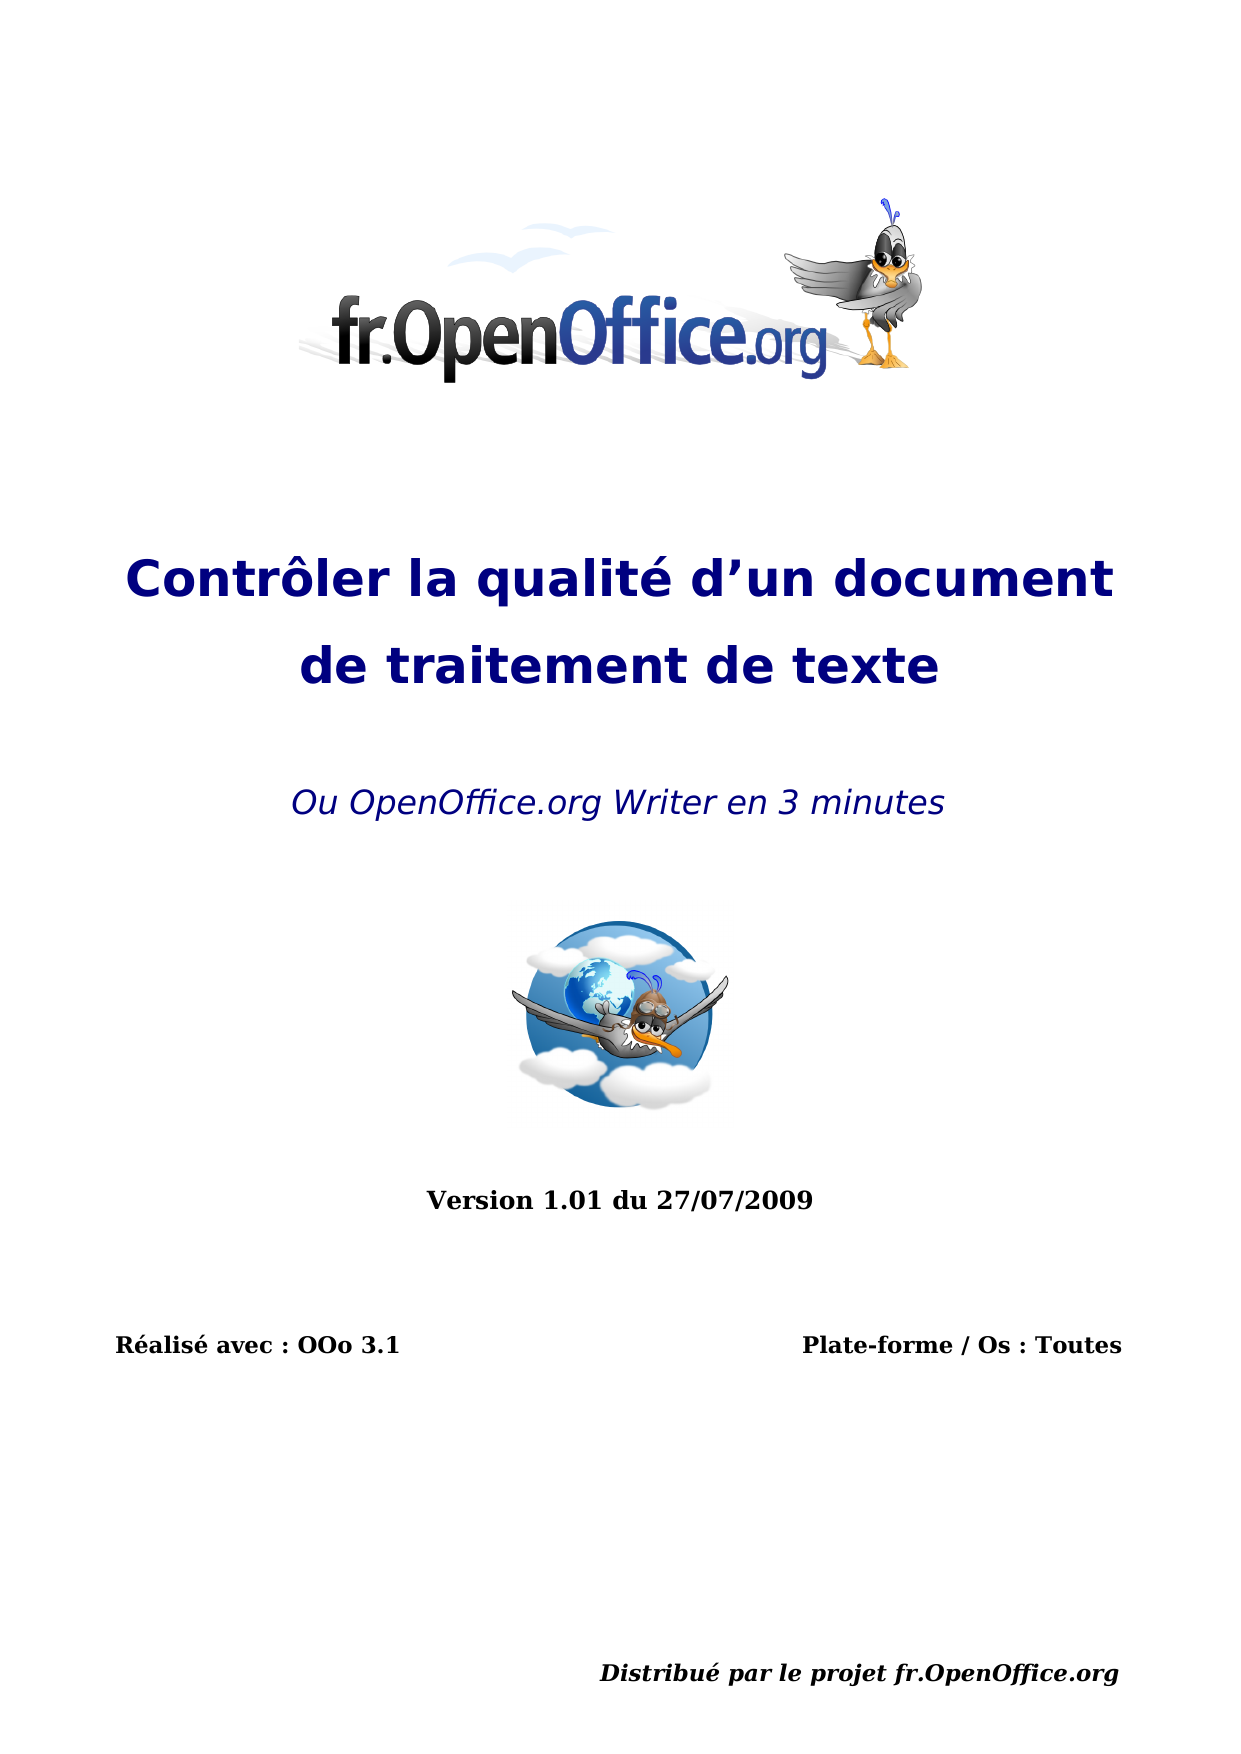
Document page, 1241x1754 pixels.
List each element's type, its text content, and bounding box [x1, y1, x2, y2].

title Contrôler la qualité d’un document de traitement de texte [118, 550, 1122, 695]
text Version 1.01 du 27/07/2009 [118, 901, 1122, 1303]
picture [298, 188, 942, 403]
subtitle Ou OpenOffice.org Writer en 3 minutes [118, 783, 1122, 822]
text Réalisé avec : OOo 3.1 Plate-forme / Os : Toutes [115, 1332, 1122, 1359]
picture [506, 900, 734, 1128]
